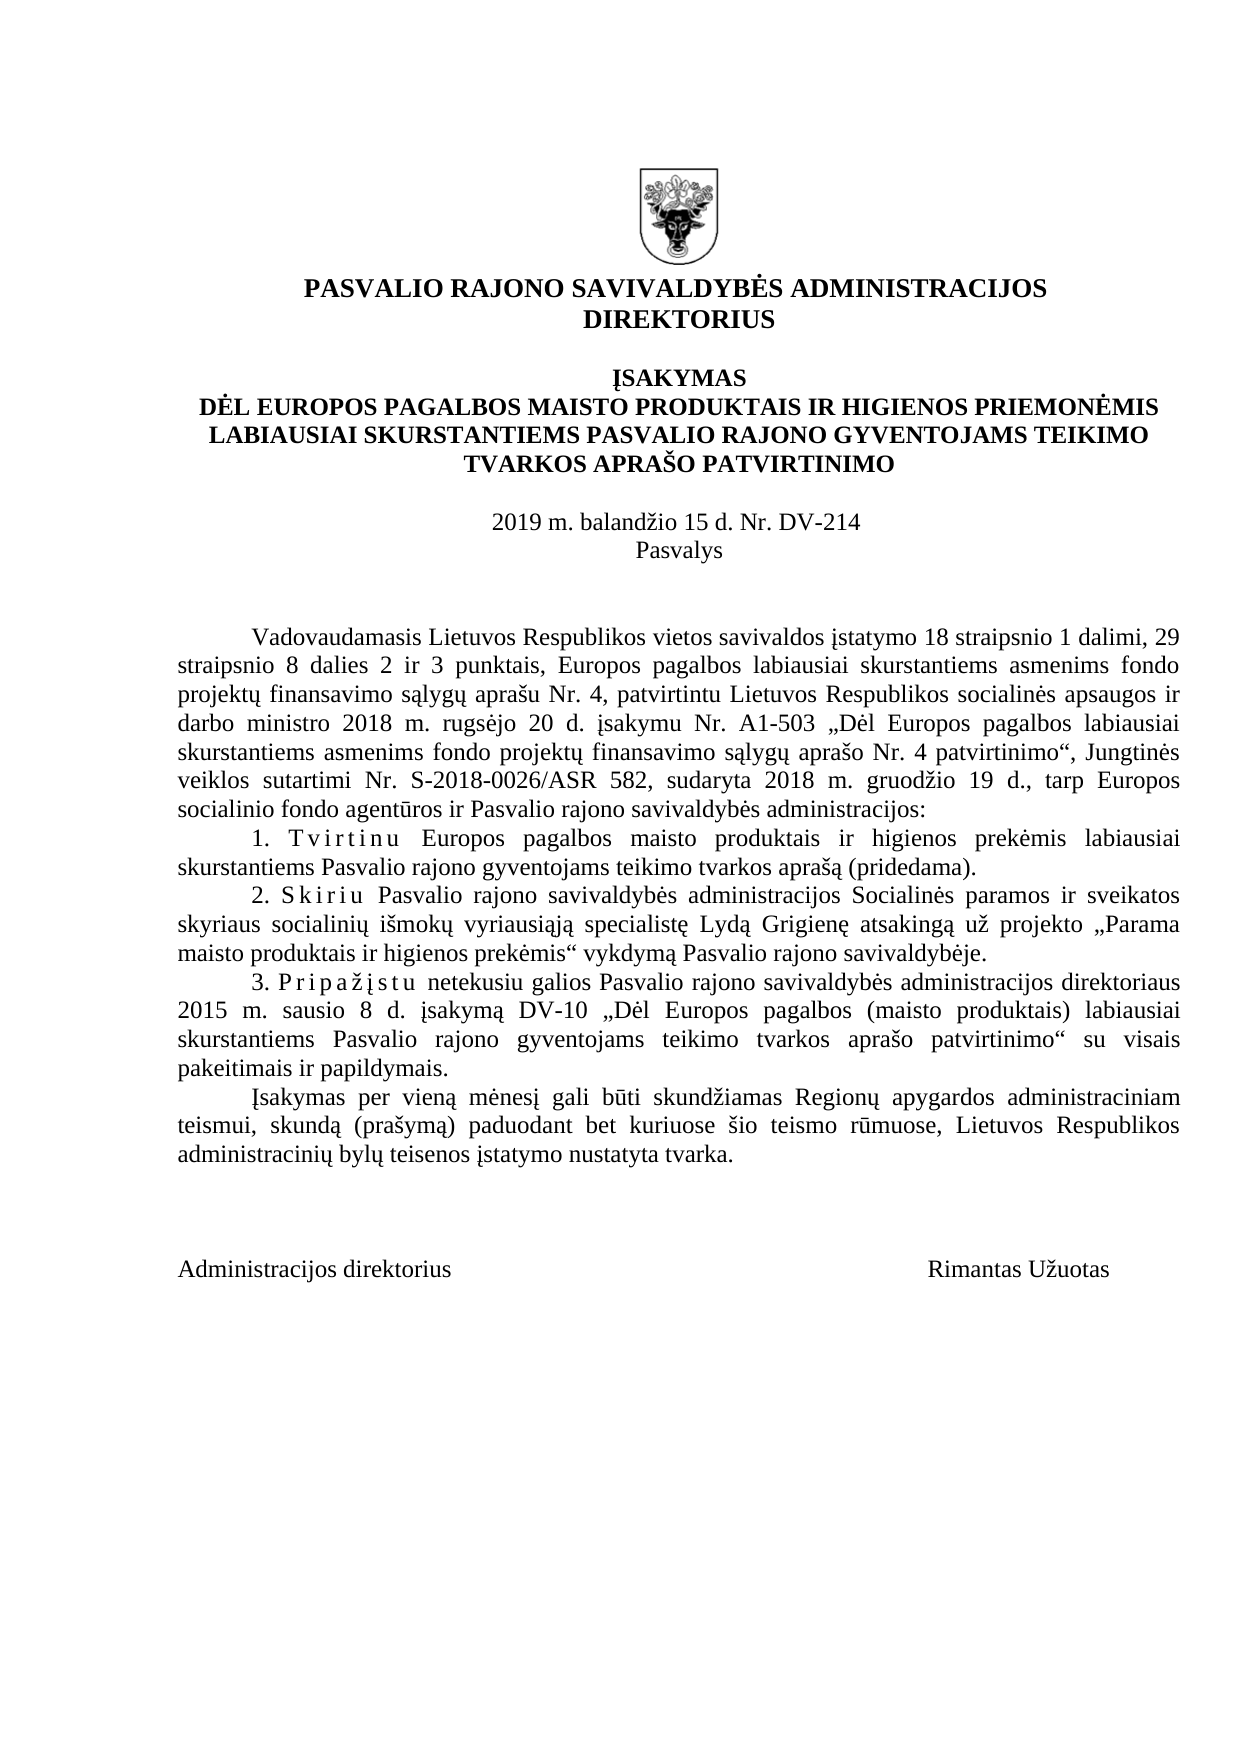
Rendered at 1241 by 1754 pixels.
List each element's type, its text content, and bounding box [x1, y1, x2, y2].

text 3. Pripažįstu netekusiu galios Pasvalio rajono savivaldybės administracijos direktoriaus 2015 m. sausio 8 d. įsakymą DV-10 „Dėl Europos pagalbos (maisto produktais) labiausiai skurstantiems Pasvalio rajono gyventojams teikimo tvarkos aprašo patvirtinimo“ su visais pakeitimais ir papildymais. [177, 967, 1181, 1082]
text Pasvalys [177, 535, 1181, 564]
text Įsakymas [177, 363, 1181, 392]
text Vadovaudamasis Lietuvos Respublikos vietos savivaldos įstatymo 18 straipsnio 1 dalimi, 29 straipsnio 8 dalies 2 ir 3 punktais, Europos pagalbos labiausiai skurstantiems asmenims fondo projektų finansavimo sąlygų aprašu Nr. 4, patvirtintu Lietuvos Respublikos socialinės apsaugos ir darbo ministro 2018 m. rugsėjo 20 d. įsakymu Nr. A1-503 „Dėl Europos pagalbos labiausiai skurstantiems asmenims fondo projektų finansavimo sąlygų aprašo Nr. 4 patvirtinimo“, Jungtinės veiklos sutartimi Nr. S-2018-0026/ASR 582, sudaryta 2018 m. gruodžio 19 d., tarp Europos socialinio fondo agentūros ir Pasvalio rajono savivaldybės administracijos: [177, 622, 1181, 823]
text Pasvalio rajono savivaldybės administracijos [177, 272, 1181, 303]
text 2019 m. balandžio 15 d. Nr. DV-214 [177, 507, 1181, 535]
text Administracijos direktorius Rimantas Užuotas [177, 1254, 1181, 1283]
text 1. Tvirtinu Europos pagalbos maisto produktais ir higienos prekėmis labiausiai skurstantiems Pasvalio rajono gyventojams teikimo tvarkos aprašą (pridedama). [177, 823, 1181, 880]
text direktorius [177, 303, 1181, 334]
text Įsakymas per vieną mėnesį gali būti skundžiamas Regionų apygardos administraciniam teismui, skundą (prašymą) paduodant bet kuriuose šio teismo rūmuose, Lietuvos Respublikos administracinių bylų teisenos įstatymo nustatyta tvarka. [177, 1082, 1181, 1168]
text 2. Skiriu Pasvalio rajono savivaldybės administracijos Socialinės paramos ir sveikatos skyriaus socialinių išmokų vyriausiąją specialistę Lydą Grigienę atsakingą už projekto „Parama maisto produktais ir higienos prekėmis“ vykdymą Pasvalio rajono savivaldybėje. [177, 880, 1181, 967]
text Dėl EUROPOS PAGALBOS MAISTO PRODUKTAIS ir higienos priemonėmis LABIAUSIAI SKURSTANTIEMS PASVALIO RAJONO GYVENTOJAMS TEIKIMO TVARKOS APRAŠO Patvirtinimo [177, 392, 1181, 478]
